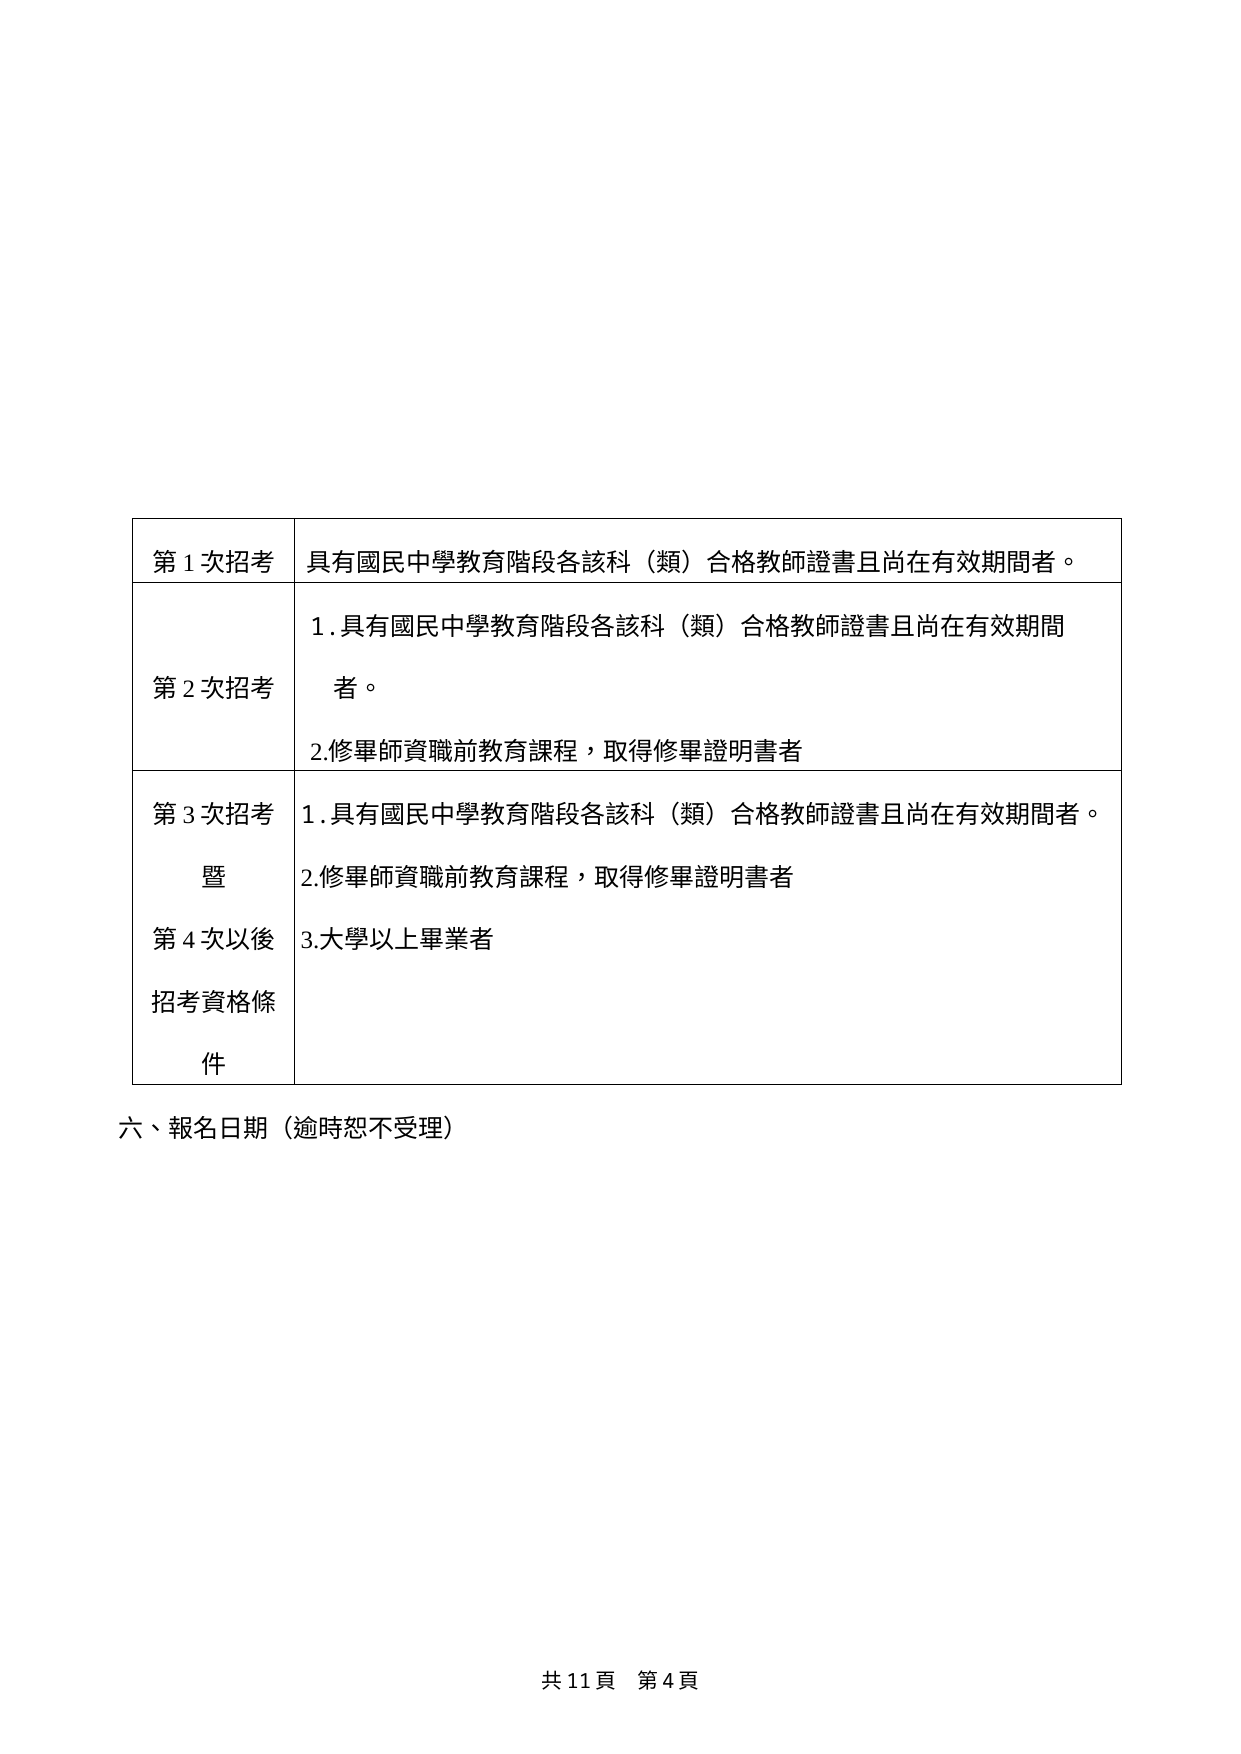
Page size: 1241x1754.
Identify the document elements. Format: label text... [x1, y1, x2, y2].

text 六、報名日期（逾時恕不受理） [118, 1085, 1122, 1147]
table_header 第1次招考 [133, 519, 294, 582]
table_cell 1.具有國民中學教育階段各該科（類）合格教師證書且尚在有效期間者。 2.修畢師資職前教育課程，取得修畢證明書者 3.大學以上畢業者 [295, 771, 1121, 1084]
table_header 具有國民中學教育階段各該科（類）合格教師證書且尚在有效期間者。 [295, 519, 1121, 582]
table_cell 第2次招考 [133, 583, 294, 770]
table_cell 1.具有國民中學教育階段各該科（類）合格教師證書且尚在有效期間者。 2.修畢師資職前教育課程，取得修畢證明書者 [295, 583, 1121, 770]
table_cell 第3次招考暨 第4次以後招考資格條件 [133, 771, 294, 1084]
